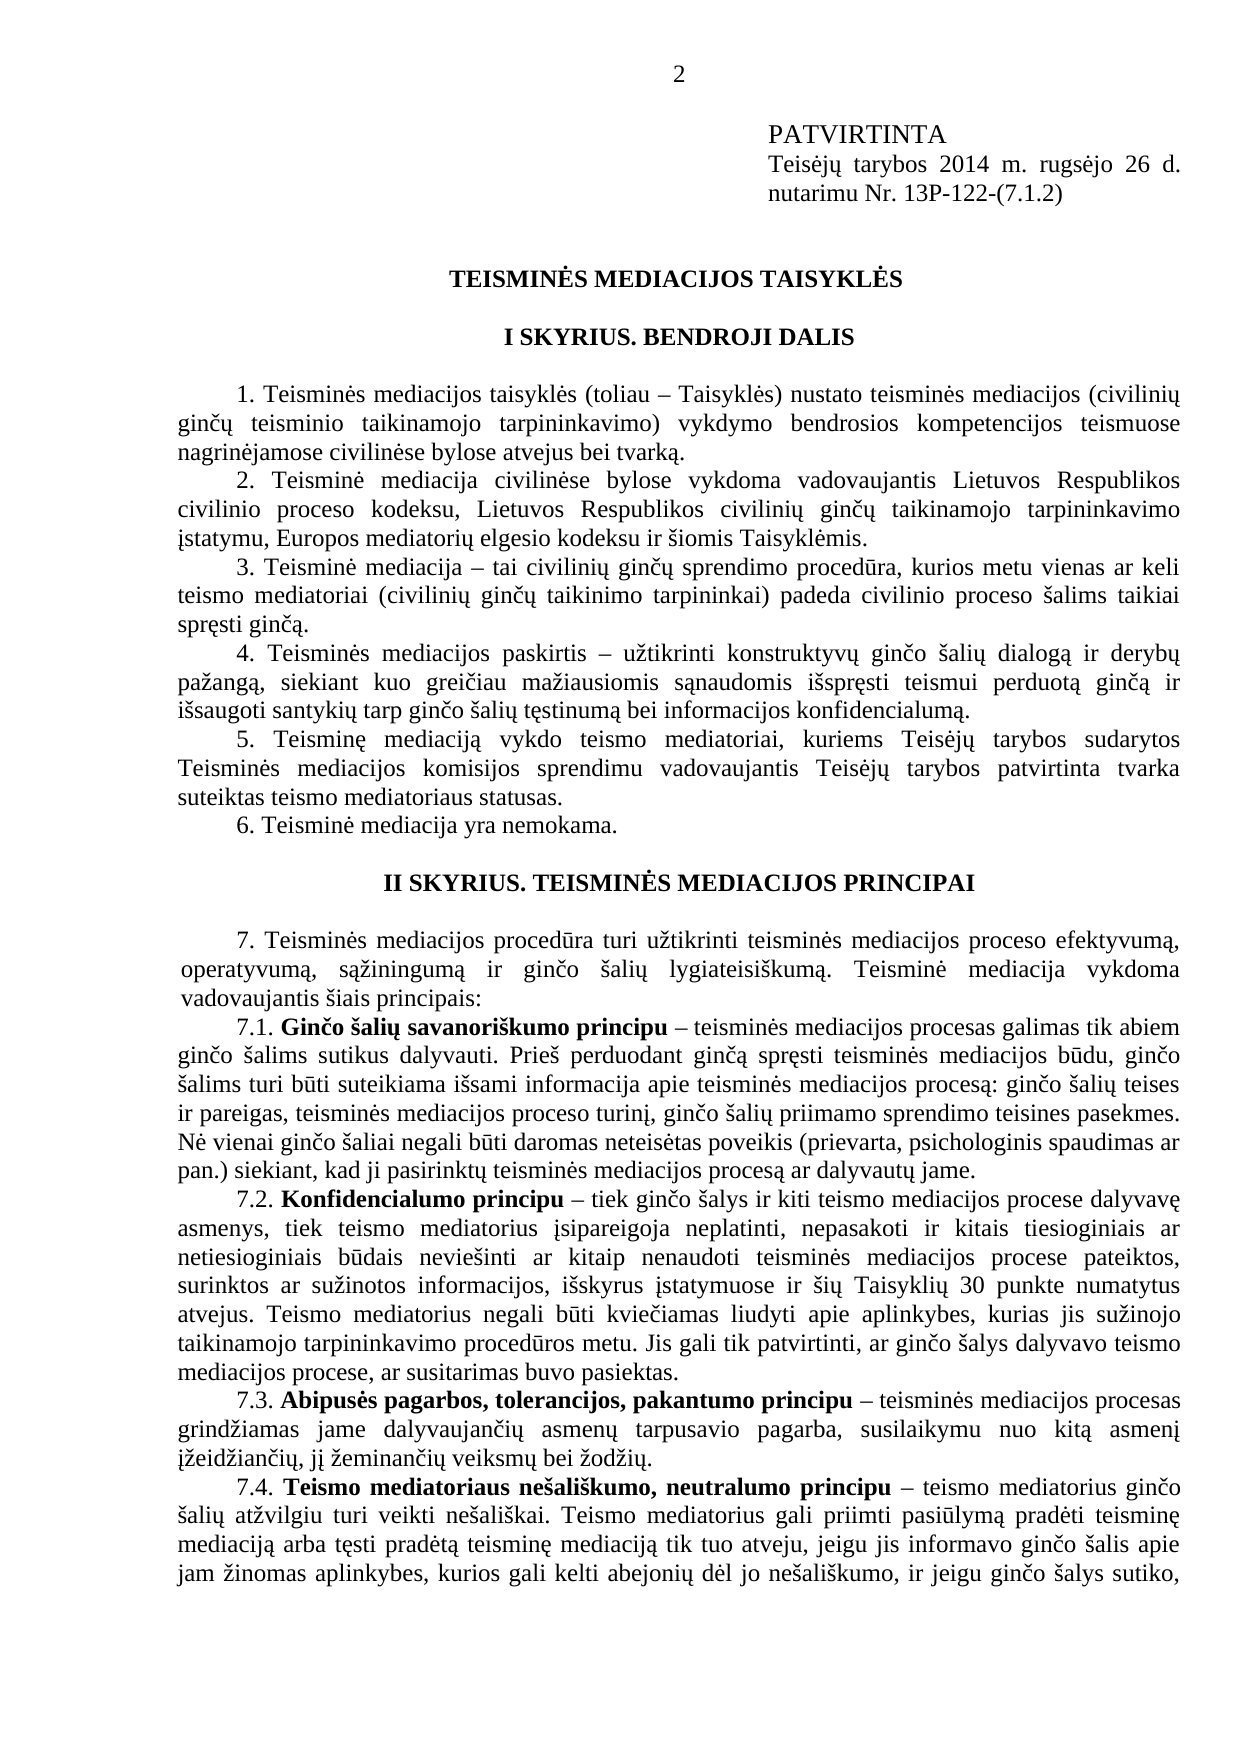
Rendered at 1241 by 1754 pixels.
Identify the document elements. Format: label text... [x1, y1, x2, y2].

text 1. Teisminės mediacijos taisyklės (toliau – Taisyklės) nustato teisminės mediacijos (civilinių ginčų teisminio taikinamojo tarpininkavimo) vykdymo bendrosios kompetencijos teismuose nagrinėjamose civilinėse bylose atvejus bei tvarką. [177, 379, 1181, 466]
text 7.1. Ginčo šalių savanoriškumo principu – teisminės mediacijos procesas galimas tik abiem ginčo šalims sutikus dalyvauti. Prieš perduodant ginčą spręsti teisminės mediacijos būdu, ginčo šalims turi būti suteikiama išsami informacija apie teisminės mediacijos procesą: ginčo šalių teises ir pareigas, teisminės mediacijos proceso turinį, ginčo šalių priimamo sprendimo teisines pasekmes. Nė vienai ginčo šaliai negali būti daromas neteisėtas poveikis (prievarta, psichologinis spaudimas ar pan.) siekiant, kad ji pasirinktų teisminės mediacijos procesą ar dalyvautų jame. [177, 1012, 1181, 1184]
text 7.2. Konfidencialumo principu – tiek ginčo šalys ir kiti teismo mediacijos procese dalyvavę asmenys, tiek teismo mediatorius įsipareigoja neplatinti, nepasakoti ir kitais tiesioginiais ar netiesioginiais būdais neviešinti ar kitaip nenaudoti teisminės mediacijos procese pateiktos, surinktos ar sužinotos informacijos, išskyrus įstatymuose ir šių Taisyklių 30 punkte numatytus atvejus. Teismo mediatorius negali būti kviečiamas liudyti apie aplinkybes, kurias jis sužinojo taikinamojo tarpininkavimo procedūros metu. Jis gali tik patvirtinti, ar ginčo šalys dalyvavo teismo mediacijos procese, ar susitarimas buvo pasiektas. [177, 1184, 1181, 1386]
text 7.3. Abipusės pagarbos, tolerancijos, pakantumo principu – teisminės mediacijos procesas grindžiamas jame dalyvaujančių asmenų tarpusavio pagarba, susilaikymu nuo kitą asmenį įžeidžiančių, jį žeminančių veiksmų bei žodžių. [177, 1386, 1181, 1472]
text 7. Teisminės mediacijos procedūra turi užtikrinti teisminės mediacijos proceso efektyvumą, operatyvumą, sąžiningumą ir ginčo šalių lygiateisiškumą. Teisminė mediacija vykdoma vadovaujantis šiais principais: [181, 926, 1181, 1012]
text 5. Teisminę mediaciją vykdo teismo mediatoriai, kuriems Teisėjų tarybos sudarytos Teisminės mediacijos komisijos sprendimu vadovaujantis Teisėjų tarybos patvirtinta tvarka suteiktas teismo mediatoriaus statusas. [177, 724, 1181, 811]
text 3. Teisminė mediacija – tai civilinių ginčų sprendimo procedūra, kurios metu vienas ar keli teismo mediatoriai (civilinių ginčų taikinimo tarpininkai) padeda civilinio proceso šalims taikiai spręsti ginčą. [177, 552, 1181, 638]
text teisminės mediacijos taisyklės [177, 264, 1181, 293]
text II SKYRIUS. TEISMINĖS MEDIACIJOS PRINCIPAI [177, 868, 1181, 897]
text 6. Teisminė mediacija yra nemokama. [177, 811, 1181, 839]
text 2. Teisminė mediacija civilinėse bylose vykdoma vadovaujantis Lietuvos Respublikos civilinio proceso kodeksu, Lietuvos Respublikos civilinių ginčų taikinamojo tarpininkavimo įstatymu, Europos mediatorių elgesio kodeksu ir šiomis Taisyklėmis. [177, 466, 1181, 552]
text 4. Teisminės mediacijos paskirtis – užtikrinti konstruktyvų ginčo šalių dialogą ir derybų pažangą, siekiant kuo greičiau mažiausiomis sąnaudomis išspręsti teismui perduotą ginčą ir išsaugoti santykių tarp ginčo šalių tęstinumą bei informacijos konfidencialumą. [177, 638, 1181, 724]
text PATVIRTINTA [768, 118, 1063, 149]
text I SKYRIUS. BENDROJI DALIS [177, 322, 1181, 351]
text Teisėjų tarybos 2014 m. rugsėjo 26 d. nutarimu Nr. 13P-122-(7.1.2) [768, 149, 1181, 207]
text 7.4. Teismo mediatoriaus nešališkumo, neutralumo principu – teismo mediatorius ginčo šalių atžvilgiu turi veikti nešališkai. Teismo mediatorius gali priimti pasiūlymą pradėti teisminę mediaciją arba tęsti pradėtą teisminę mediaciją tik tuo atveju, jeigu jis informavo ginčo šalis apie jam žinomas aplinkybes, kurios gali kelti abejonių dėl jo nešališkumo, ir jeigu ginčo šalys sutiko, [177, 1472, 1181, 1587]
